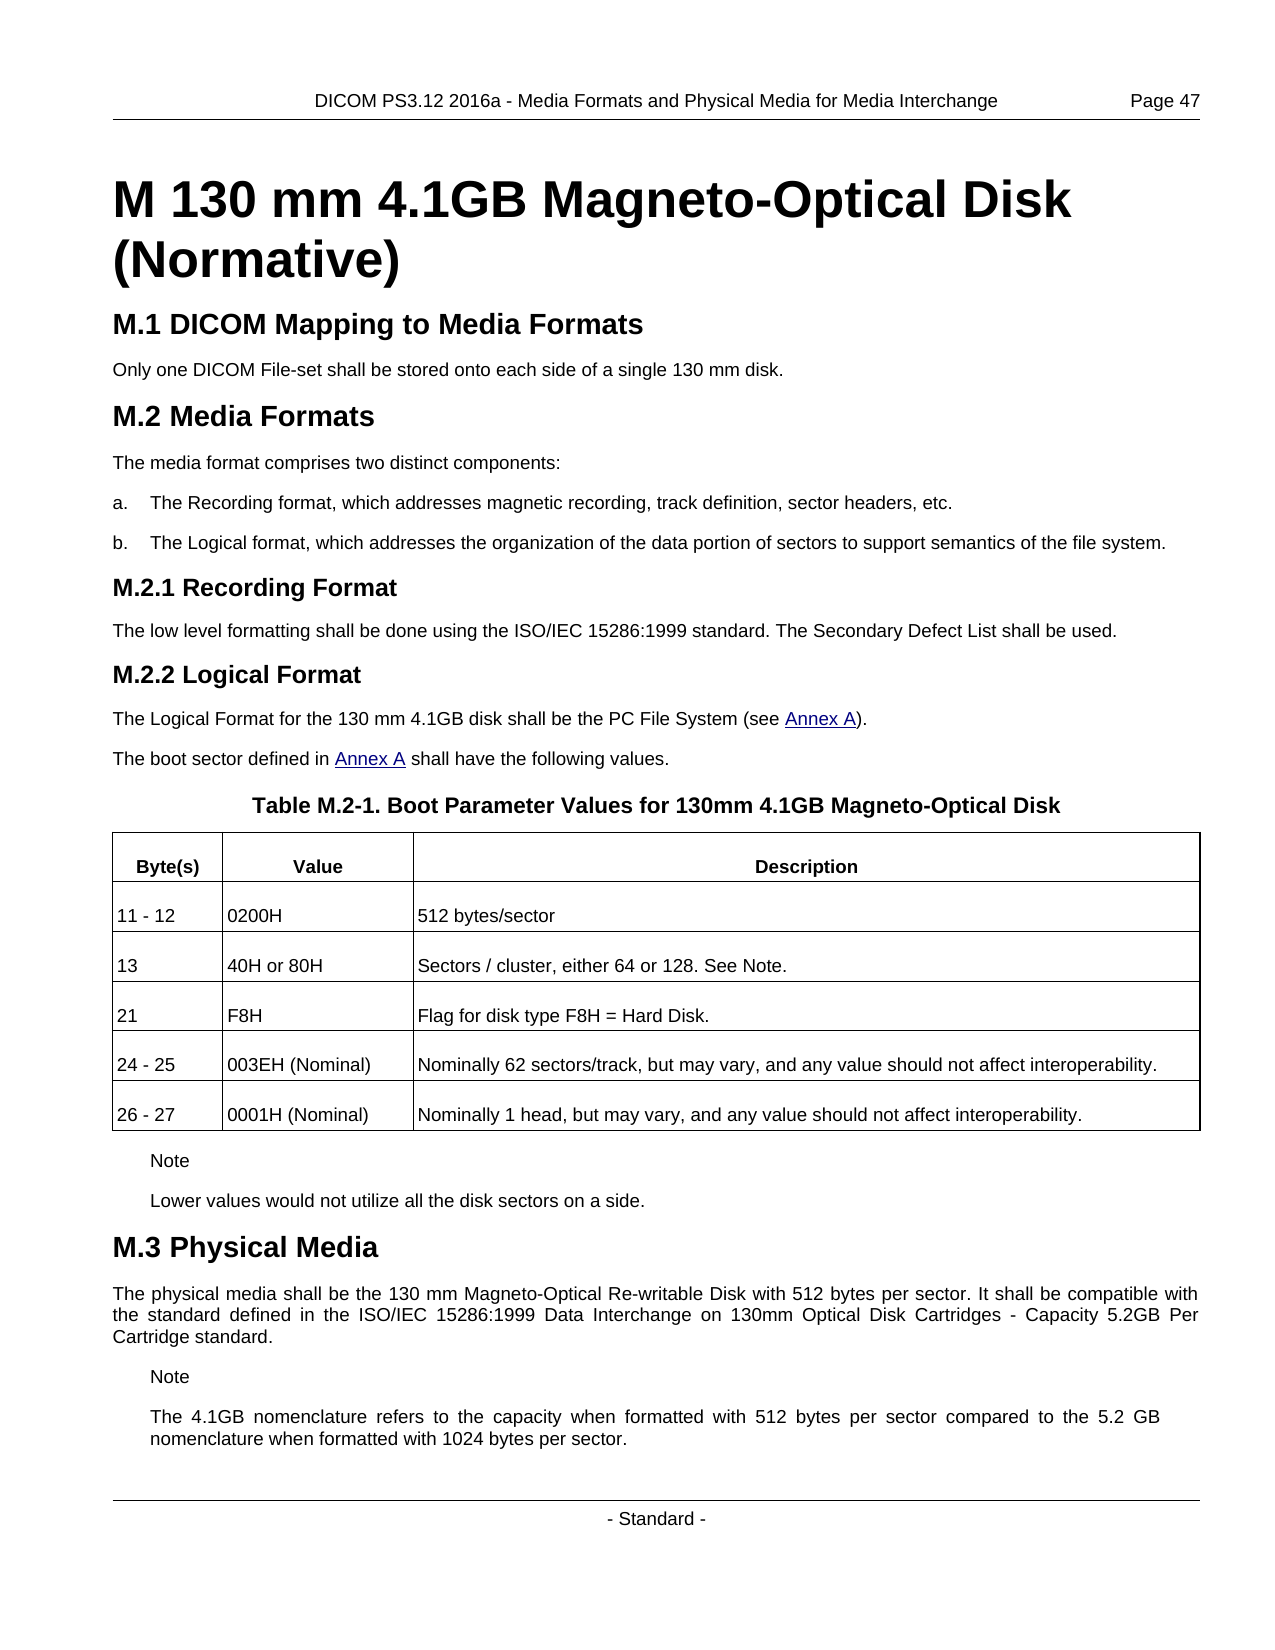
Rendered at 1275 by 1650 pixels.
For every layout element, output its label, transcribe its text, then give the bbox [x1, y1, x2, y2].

table_cell Nominally 1 head, but may vary, and any value should not affect interoperability. [414, 1081, 1199, 1130]
text M.2 Media Formats [112, 399, 1200, 433]
table_header Value [223, 833, 413, 881]
table_cell Flag for disk type F8H = Hard Disk. [414, 982, 1199, 1030]
text The physical media shall be the 130 mm Magneto-Optical Re-writable Disk with 512 bytes per sector. It shall be compatible with the standard defined in the ISO/IEC 15286:1999 Data Interchange on 130mm Optical Disk Cartridges - Capacity 5.2GB Per Cartridge standard. [112, 1282, 1200, 1347]
table_cell Sectors / cluster, either 64 or 128. See Note. [414, 932, 1199, 981]
table_header Description [414, 833, 1199, 881]
list The Logical format, which addresses the organization of the data portion of sectors to support semantics of the file system. [112, 532, 1200, 554]
table_cell Nominally 62 sectors/track, but may vary, and any value should not affect interoperability. [414, 1031, 1199, 1080]
table_cell F8H [223, 982, 413, 1030]
table_cell 003EH (Nominal) [223, 1031, 413, 1080]
table_cell 11 - 12 [113, 882, 222, 931]
text M.3 Physical Media [112, 1230, 1200, 1264]
table_cell 0200H [223, 882, 413, 931]
text Lower values would not utilize all the disk sectors on a side. [150, 1190, 1162, 1211]
table_header Byte(s) [113, 833, 222, 881]
text The boot sector defined in Annex A shall have the following values. [112, 748, 1200, 770]
table_cell 26 - 27 [113, 1081, 222, 1130]
text The media format comprises two distinct components: [112, 452, 1200, 473]
text Only one DICOM File-set shall be stored onto each side of a single 130 mm disk. [112, 359, 1200, 381]
list The Recording format, which addresses magnetic recording, track definition, sector headers, etc. [112, 492, 1200, 513]
text M.1 DICOM Mapping to Media Formats [112, 307, 1200, 340]
text Table M.2-1. Boot Parameter Values for 130mm 4.1GB Magneto-Optical Disk [112, 792, 1200, 818]
table_cell 24 - 25 [113, 1031, 222, 1080]
text Note [150, 1149, 1162, 1171]
text M.2.2 Logical Format [112, 660, 1200, 689]
text The 4.1GB nomenclature refers to the capacity when formatted with 512 bytes per sector compared to the 5.2 GB nomenclature when formatted with 1024 bytes per sector. [150, 1406, 1162, 1449]
text The low level formatting shall be done using the ISO/IEC 15286:1999 standard. The Secondary Defect List shall be used. [112, 620, 1200, 642]
table_cell 0001H (Nominal) [223, 1081, 413, 1130]
table_cell 13 [113, 932, 222, 981]
text The Logical Format for the 130 mm 4.1GB disk shall be the PC File System (see Annex A). [112, 708, 1200, 729]
text M.2.1 Recording Format [112, 572, 1200, 601]
text M 130 mm 4.1GB Magneto-Optical Disk (Normative) [112, 169, 1200, 288]
text Note [150, 1366, 1162, 1387]
table_cell 40H or 80H [223, 932, 413, 981]
table_cell 512 bytes/sector [414, 882, 1199, 931]
table_cell 21 [113, 982, 222, 1030]
